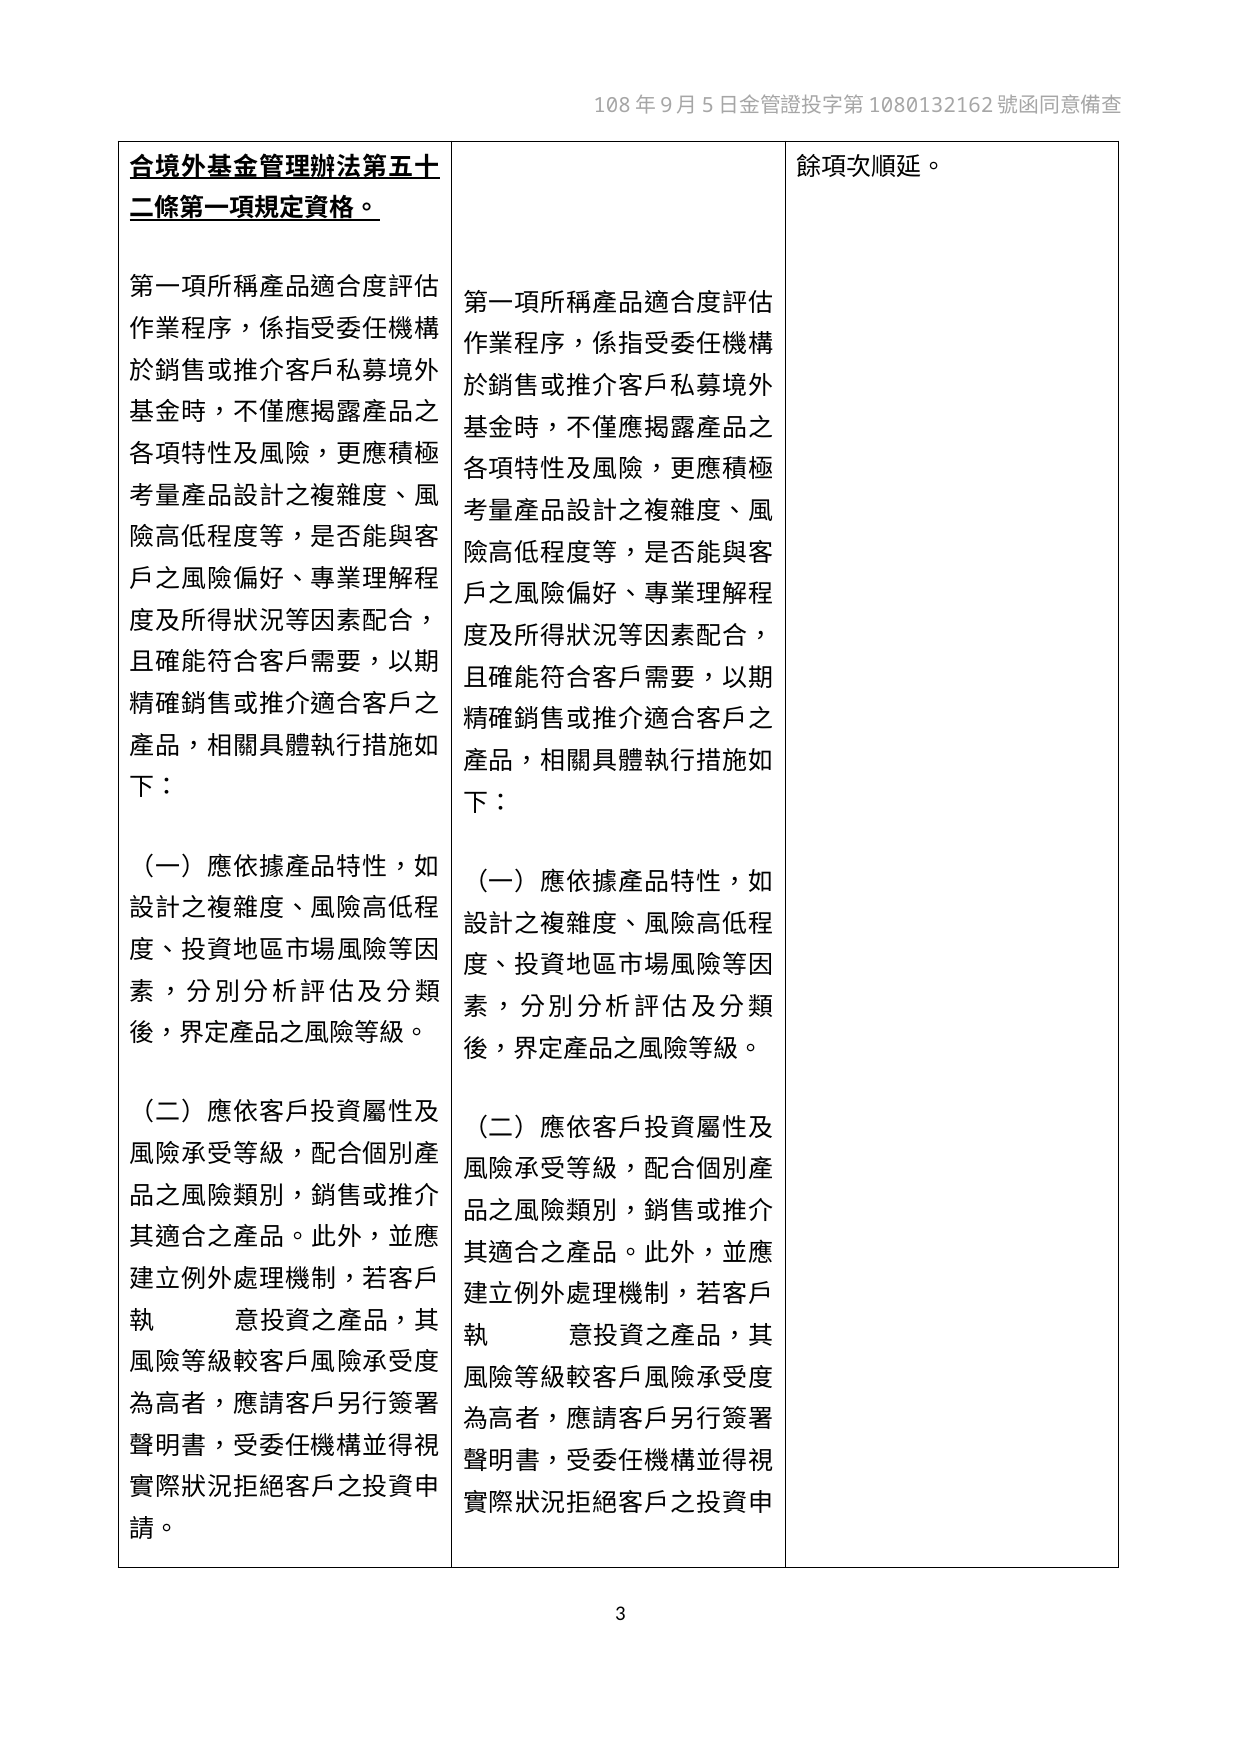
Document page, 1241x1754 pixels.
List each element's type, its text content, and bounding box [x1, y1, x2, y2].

table_cell 第一項所稱產品適合度評估作業程序，係指受委任機構於銷售或推介客戶私募境外基金時，不僅應揭露產品之各項特性及風險，更應積極考量產品設計之複雜度、風險高低程度等，是否能與客戶之風險偏好、專業理解程度及所得狀況等因素配合，且確能符合客戶需要，以期精確銷售或推介適合客戶之產品，相關具體執行措施如下： （一）應依據產品特性，如設計之複雜度、風險高低程度、投資地區市場風險等因素，分別分析評估及分類後，界定產品之風險等級。 （二）應依客戶投資屬性及風險承受等級，配合個別產品之風險類別，銷售或推介其適合之產品。此外，並應建立例外處理機制，若客戶執 意投資之產品，其風險等級較客戶風險承受度為高者，應請客戶另行簽署聲明書，受委任機構並得視實際狀況拒絕客戶之投資申 [452, 142, 785, 1567]
table_cell 餘項次順延。 [786, 142, 1118, 1567]
table_cell 合境外基金管理辦法第五十二條第一項規定資格。 第一項所稱產品適合度評估作業程序，係指受委任機構於銷售或推介客戶私募境外基金時，不僅應揭露產品之各項特性及風險，更應積極考量產品設計之複雜度、風險高低程度等，是否能與客戶之風險偏好、專業理解程度及所得狀況等因素配合，且確能符合客戶需要，以期精確銷售或推介適合客戶之產品，相關具體執行措施如下： （一）應依據產品特性，如設計之複雜度、風險高低程度、投資地區市場風險等因素，分別分析評估及分類後，界定產品之風險等級。 （二）應依客戶投資屬性及風險承受等級，配合個別產品之風險類別，銷售或推介其適合之產品。此外，並應建立例外處理機制，若客戶執 意投資之產品，其風險等級較客戶風險承受度為高者，應請客戶另行簽署聲明書，受委任機構並得視實際狀況拒絕客戶之投資申請。 [119, 142, 451, 1567]
